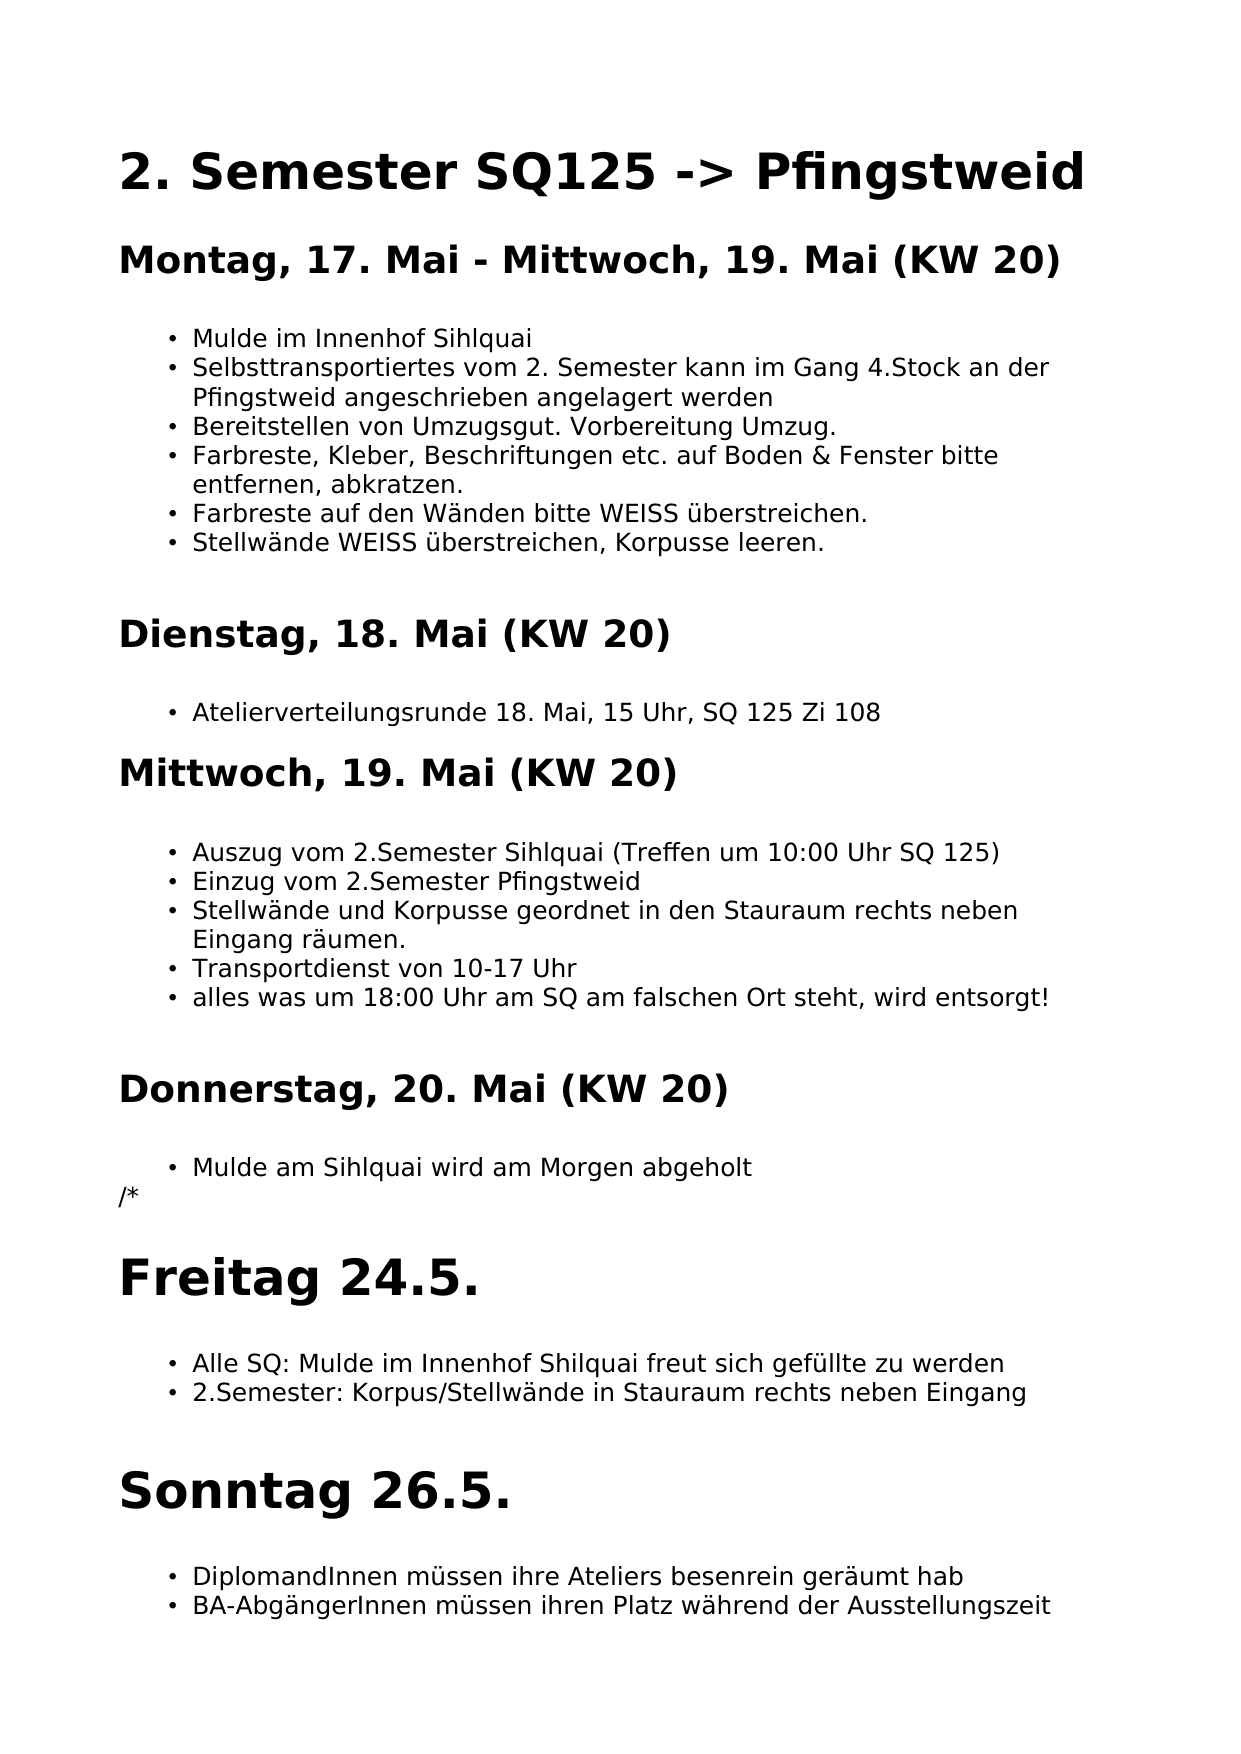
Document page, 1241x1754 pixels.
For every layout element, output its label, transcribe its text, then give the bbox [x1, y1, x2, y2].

list alles was um 18:00 Uhr am SQ am falschen Ort steht, wird entsorgt! [177, 983, 1122, 1013]
list DiplomandInnen müssen ihre Ateliers besenrein geräumt hab [177, 1562, 1122, 1591]
list Transportdienst von 10-17 Uhr [177, 954, 1122, 983]
list Farbreste auf den Wänden bitte WEISS überstreichen. [177, 499, 1122, 529]
subtitle Montag, 17. Mai - Mittwoch, 19. Mai (KW 20) [118, 239, 1122, 282]
list Selbsttransportiertes vom 2. Semester kann im Gang 4.Stock an der Pfingstweid angeschrieben angelagert werden [177, 354, 1122, 412]
list Atelierverteilungsrunde 18. Mai, 15 Uhr, SQ 125 Zi 108 [177, 698, 1122, 727]
list Mulde am Sihlquai wird am Morgen abgeholt [177, 1153, 1122, 1182]
list Farbreste, Kleber, Beschriftungen etc. auf Boden & Fenster bitte entfernen, abkratzen. [177, 441, 1122, 499]
list Einzug vom 2.Semester Pfingstweid [177, 867, 1122, 896]
subtitle Sonntag 26.5. [118, 1462, 1122, 1520]
text /* [118, 1182, 1122, 1211]
list Stellwände WEISS überstreichen, Korpusse leeren. [177, 529, 1122, 558]
list Stellwände und Korpusse geordnet in den Stauraum rechts neben Eingang räumen. [177, 896, 1122, 954]
subtitle Mittwoch, 19. Mai (KW 20) [118, 752, 1122, 796]
list Bereitstellen von Umzugsgut. Vorbereitung Umzug. [177, 412, 1122, 441]
list BA-AbgängerInnen müssen ihren Platz während der Ausstellungszeit [177, 1591, 1122, 1620]
subtitle Donnerstag, 20. Mai (KW 20) [118, 1067, 1122, 1111]
list 2.Semester: Korpus/Stellwände in Stauraum rechts neben Eingang [177, 1378, 1122, 1407]
list Auszug vom 2.Semester Sihlquai (Treffen um 10:00 Uhr SQ 125) [177, 838, 1122, 867]
subtitle Freitag 24.5. [118, 1249, 1122, 1307]
subtitle Dienstag, 18. Mai (KW 20) [118, 612, 1122, 656]
list Alle SQ: Mulde im Innenhof Shilquai freut sich gefüllte zu werden [177, 1349, 1122, 1378]
subtitle 2. Semester SQ125 -> Pfingstweid [118, 143, 1122, 201]
list Mulde im Innenhof Sihlquai [177, 324, 1122, 354]
